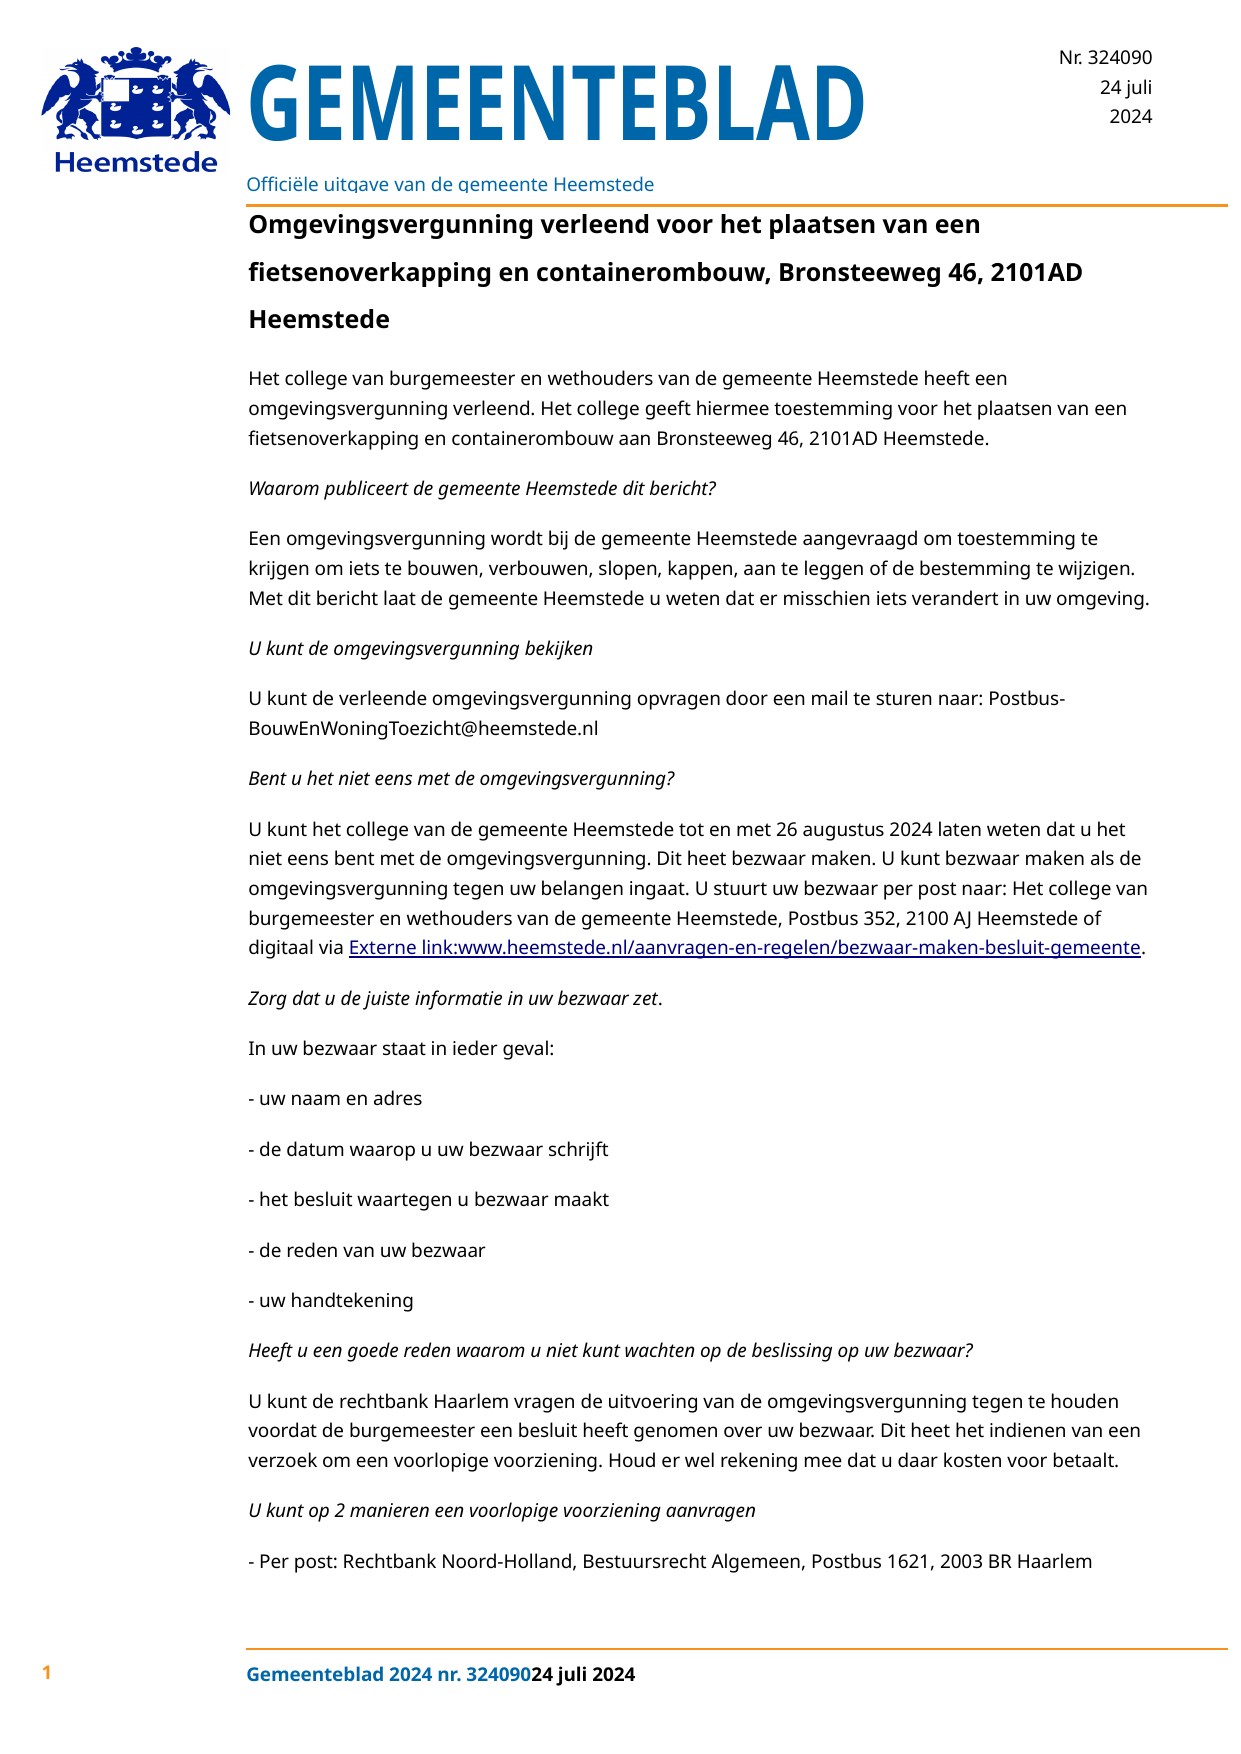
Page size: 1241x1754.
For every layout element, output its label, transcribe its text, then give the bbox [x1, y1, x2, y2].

text Omgevingsvergunning verleend voor het plaatsen van een fietsenoverkapping en containerombouw, Bronsteeweg 46, 2101AD Heemstede [248, 207, 1152, 336]
text - het besluit waartegen u bezwaar maakt [248, 1186, 1152, 1212]
text In uw bezwaar staat in ieder geval: [248, 1035, 1152, 1061]
text U kunt de rechtbank Haarlem vragen de uitvoering van de omgevingsvergunning tegen te houden voordat de burgemeester een besluit heeft genomen over uw bezwaar. Dit heet het indienen van een verzoek om een voorlopige voorziening. Houd er wel rekening mee dat u daar kosten voor betaalt. [248, 1388, 1152, 1473]
text Het college van burgemeester en wethouders van de gemeente Heemstede heeft een omgevingsvergunning verleend. Het college geeft hiermee toestemming voor het plaatsen van een fietsenoverkapping en containerombouw aan Bronsteeweg 46, 2101AD Heemstede. [248, 366, 1152, 450]
text Zorg dat u de juiste informatie in uw bezwaar zet. [248, 985, 1152, 1010]
text - de reden van uw bezwaar [248, 1237, 1152, 1262]
text U kunt op 2 manieren een voorlopige voorziening aanvragen [248, 1498, 1152, 1523]
text U kunt de omgevingsvergunning bekijken [248, 635, 1152, 661]
text Een omgevingsvergunning wordt bij de gemeente Heemstede aangevraagd om toestemming te krijgen om iets te bouwen, verbouwen, slopen, kappen, aan te leggen of de bestemming te wijzigen. Met dit bericht laat de gemeente Heemstede u weten dat er misschien iets verandert in uw omgeving. [248, 526, 1152, 610]
text U kunt de verleende omgevingsvergunning opvragen door een mail te sturen naar: Postbus-BouwEnWoningToezicht@heemstede.nl [248, 686, 1152, 741]
text U kunt het college van de gemeente Heemstede tot en met 26 augustus 2024 laten weten dat u het niet eens bent met de omgevingsvergunning. Dit heet bezwaar maken. U kunt bezwaar maken als de omgevingsvergunning tegen uw belangen ingaat. U stuurt uw bezwaar per post naar: Het college van burgemeester en wethouders van de gemeente Heemstede, Postbus 352, 2100 AJ Heemstede of digitaal via Externe link:www.heemstede.nl/aanvragen-en-regelen/bezwaar-maken-besluit-gemeente. [248, 816, 1152, 960]
text - uw handtekening [248, 1287, 1152, 1313]
text - de datum waarop u uw bezwaar schrijft [248, 1136, 1152, 1162]
text Bent u het niet eens met de omgevingsvergunning? [248, 766, 1152, 791]
picture [41, 47, 231, 172]
text Heeft u een goede reden waarom u niet kunt wachten op de beslissing op uw bezwaar? [248, 1338, 1152, 1363]
text - Per post: Rechtbank Noord-Holland, Bestuursrecht Algemeen, Postbus 1621, 2003 BR Haarlem [248, 1548, 1152, 1574]
text - uw naam en adres [248, 1086, 1152, 1111]
text Waarom publiceert de gemeente Heemstede dit bericht? [248, 475, 1152, 501]
